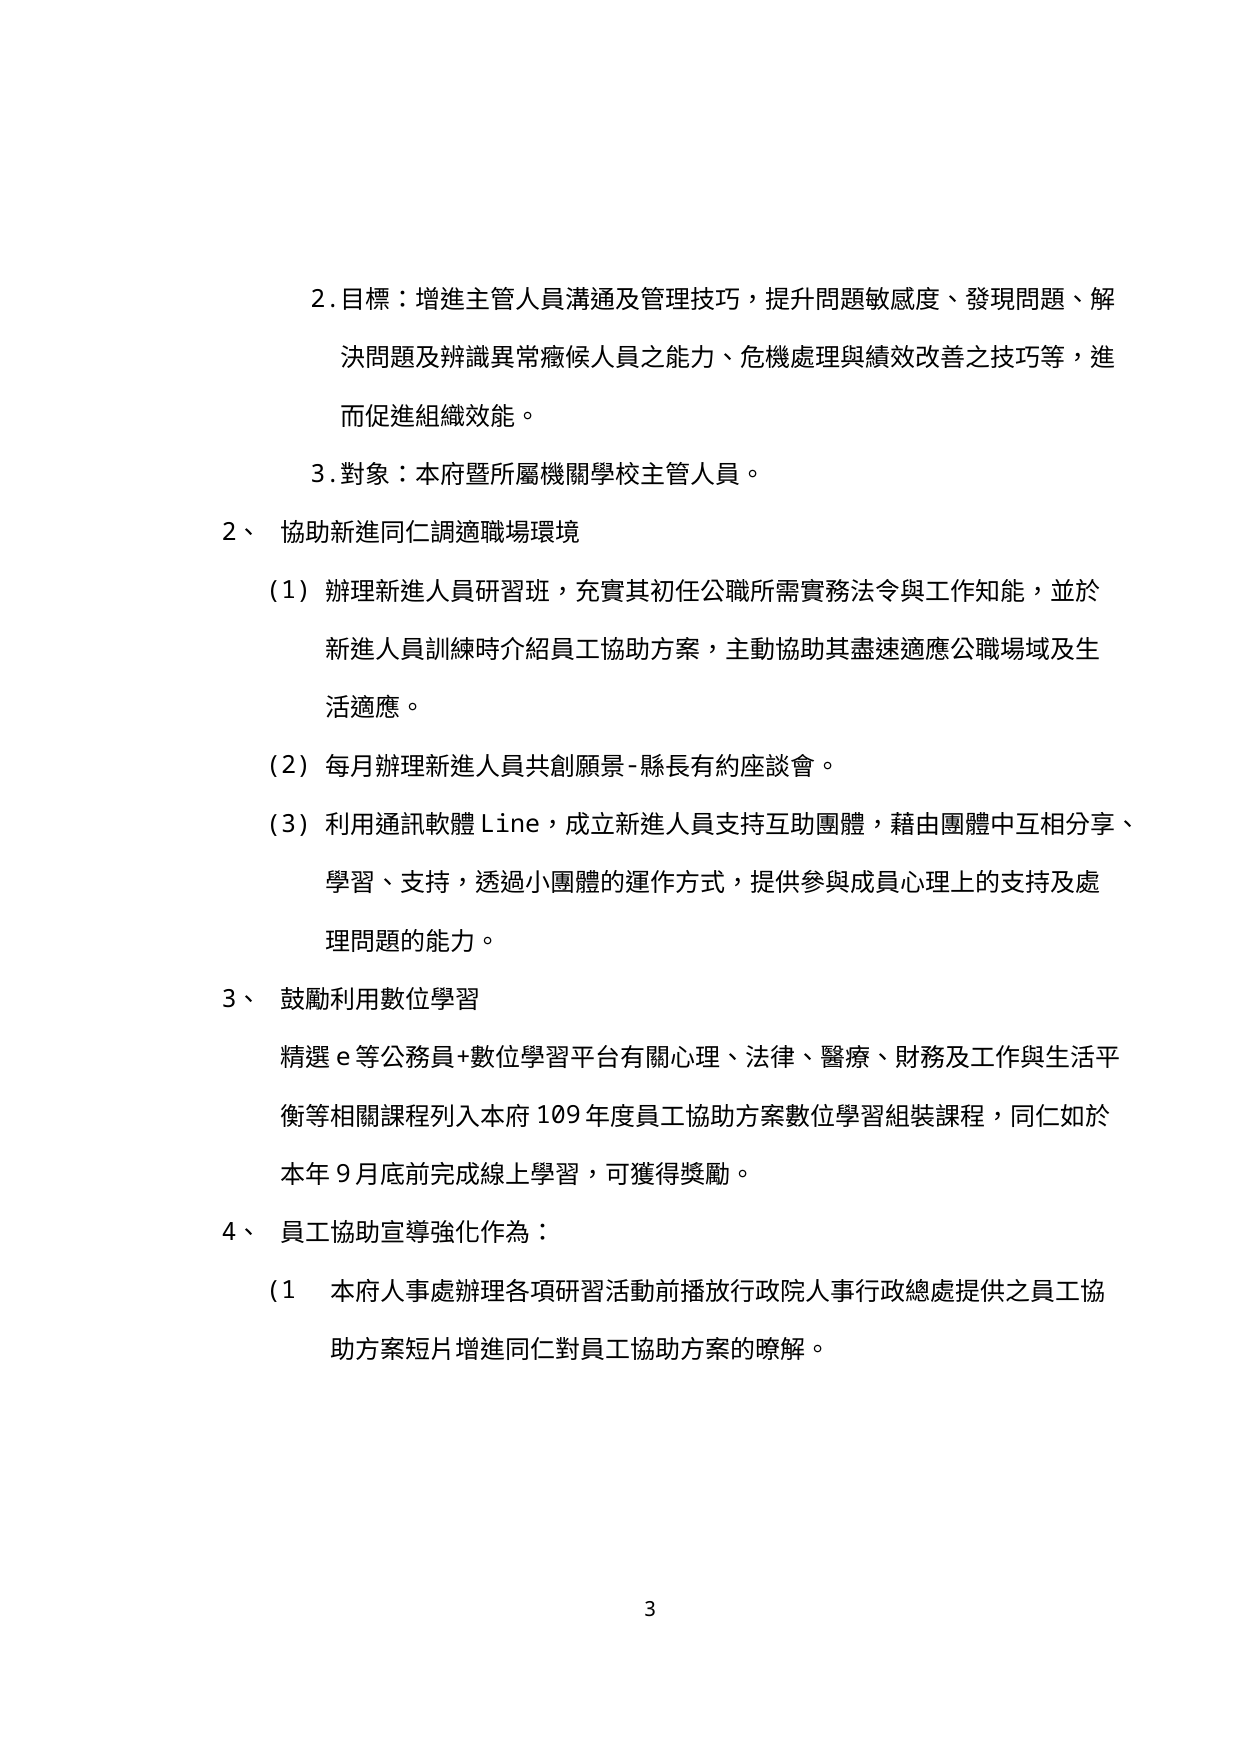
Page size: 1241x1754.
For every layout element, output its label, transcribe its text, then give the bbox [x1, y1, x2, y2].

list 利用通訊軟體Line，成立新進人員支持互助團體，藉由團體中互相分享、學習、支持，透過小團體的運作方式，提供參與成員心理上的支持及處理問題的能力。 [266, 783, 1122, 958]
list 協助新進同仁調適職場環境 [221, 491, 1122, 549]
list 本府人事處辦理各項研習活動前播放行政院人事行政總處提供之員工協助方案短片增進同仁對員工協助方案的暸解。 [266, 1249, 1122, 1366]
list 每月辦理新進人員共創願景-縣長有約座談會。 [266, 724, 1122, 783]
text 精選e等公務員+數位學習平台有關心理、法律、醫療、財務及工作與生活平衡等相關課程列入本府109年度員工協助方案數位學習組裝課程，同仁如於本年9月底前完成線上學習，可獲得獎勵。 [281, 1016, 1122, 1191]
list 目標：增進主管人員溝通及管理技巧，提升問題敏感度、發現問題、解決問題及辨識異常癥候人員之能力、危機處理與績效改善之技巧等，進而促進組織效能。 [310, 258, 1122, 433]
list 辦理新進人員研習班，充實其初任公職所需實務法令與工作知能，並於新進人員訓練時介紹員工協助方案，主動協助其盡速適應公職場域及生活適應。 [266, 549, 1122, 724]
list 員工協助宣導強化作為： [221, 1191, 1122, 1249]
list 對象：本府暨所屬機關學校主管人員。 [310, 433, 1122, 491]
list 鼓勵利用數位學習 [221, 958, 1122, 1016]
